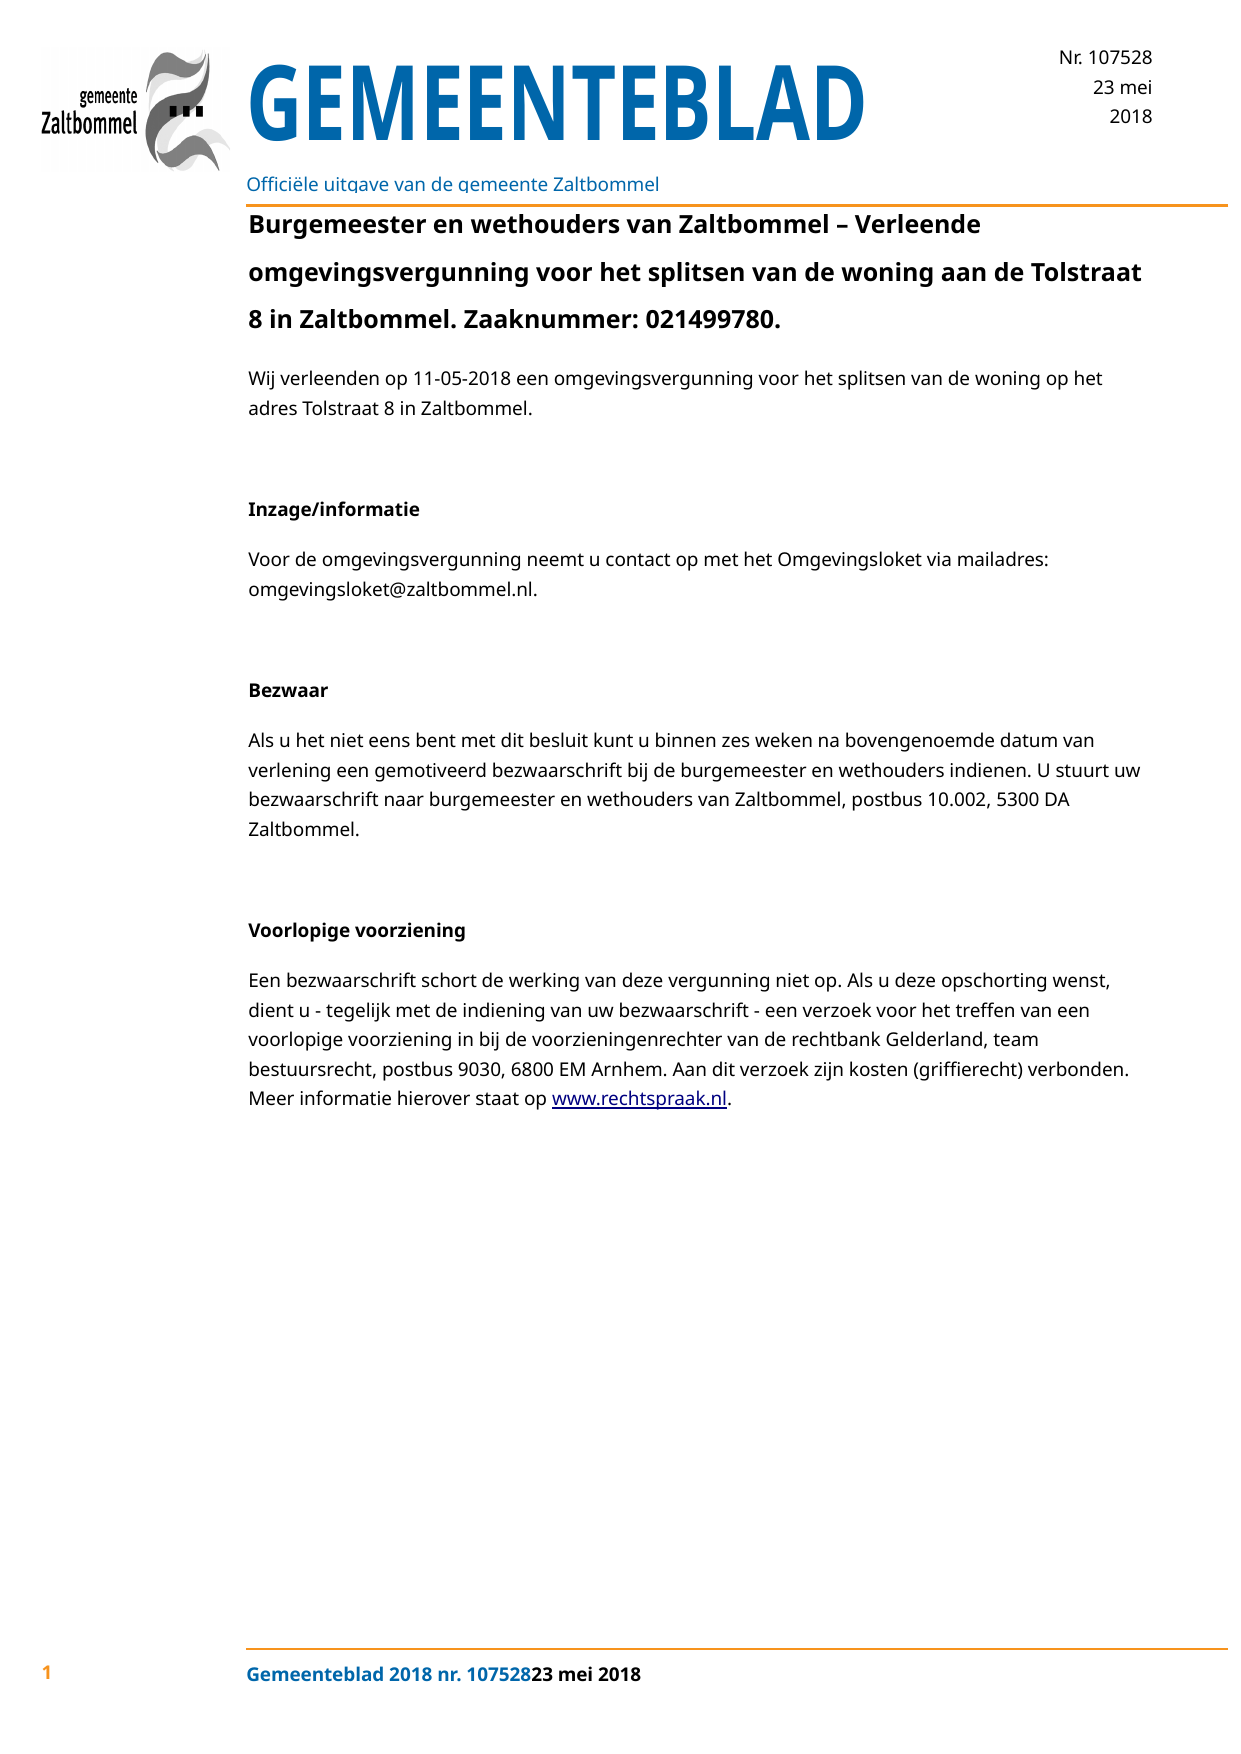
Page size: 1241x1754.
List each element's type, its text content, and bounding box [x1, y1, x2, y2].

text Voor de omgevingsvergunning neemt u contact op met het Omgevingsloket via mailadres: omgevingsloket@zaltbommel.nl. [248, 546, 1152, 602]
text Een bezwaarschrift schort de werking van deze vergunning niet op. Als u deze opschorting wenst, dient u - tegelijk met de indiening van uw bezwaarschrift - een verzoek voor het treffen van een voorlopige voorziening in bij de voorzieningenrechter van de rechtbank Gelderland, team bestuursrecht, postbus 9030, 6800 EM Arnhem. Aan dit verzoek zijn kosten (griffierecht) verbonden. Meer informatie hierover staat op www.rechtspraak.nl. [248, 967, 1152, 1111]
text Bezwaar [248, 677, 1152, 702]
text Burgemeester en wethouders van Zaltbommel – Verleende omgevingsvergunning voor het splitsen van de woning aan de Tolstraat 8 in Zaltbommel. Zaaknummer: 021499780. [248, 207, 1152, 336]
picture [41, 47, 231, 172]
text Als u het niet eens bent met dit besluit kunt u binnen zes weken na bovengenoemde datum van verlening een gemotiveerd bezwaarschrift bij de burgemeester en wethouders indienen. U stuurt uw bezwaarschrift naar burgemeester en wethouders van Zaltbommel, postbus 10.002, 5300 DA Zaltbommel. [248, 727, 1152, 842]
text Wij verleenden op 11-05-2018 een omgevingsvergunning voor het splitsen van de woning op het adres Tolstraat 8 in Zaltbommel. [248, 366, 1152, 421]
text Voorlopige voorziening [248, 917, 1152, 942]
text Inzage/informatie [248, 496, 1152, 522]
